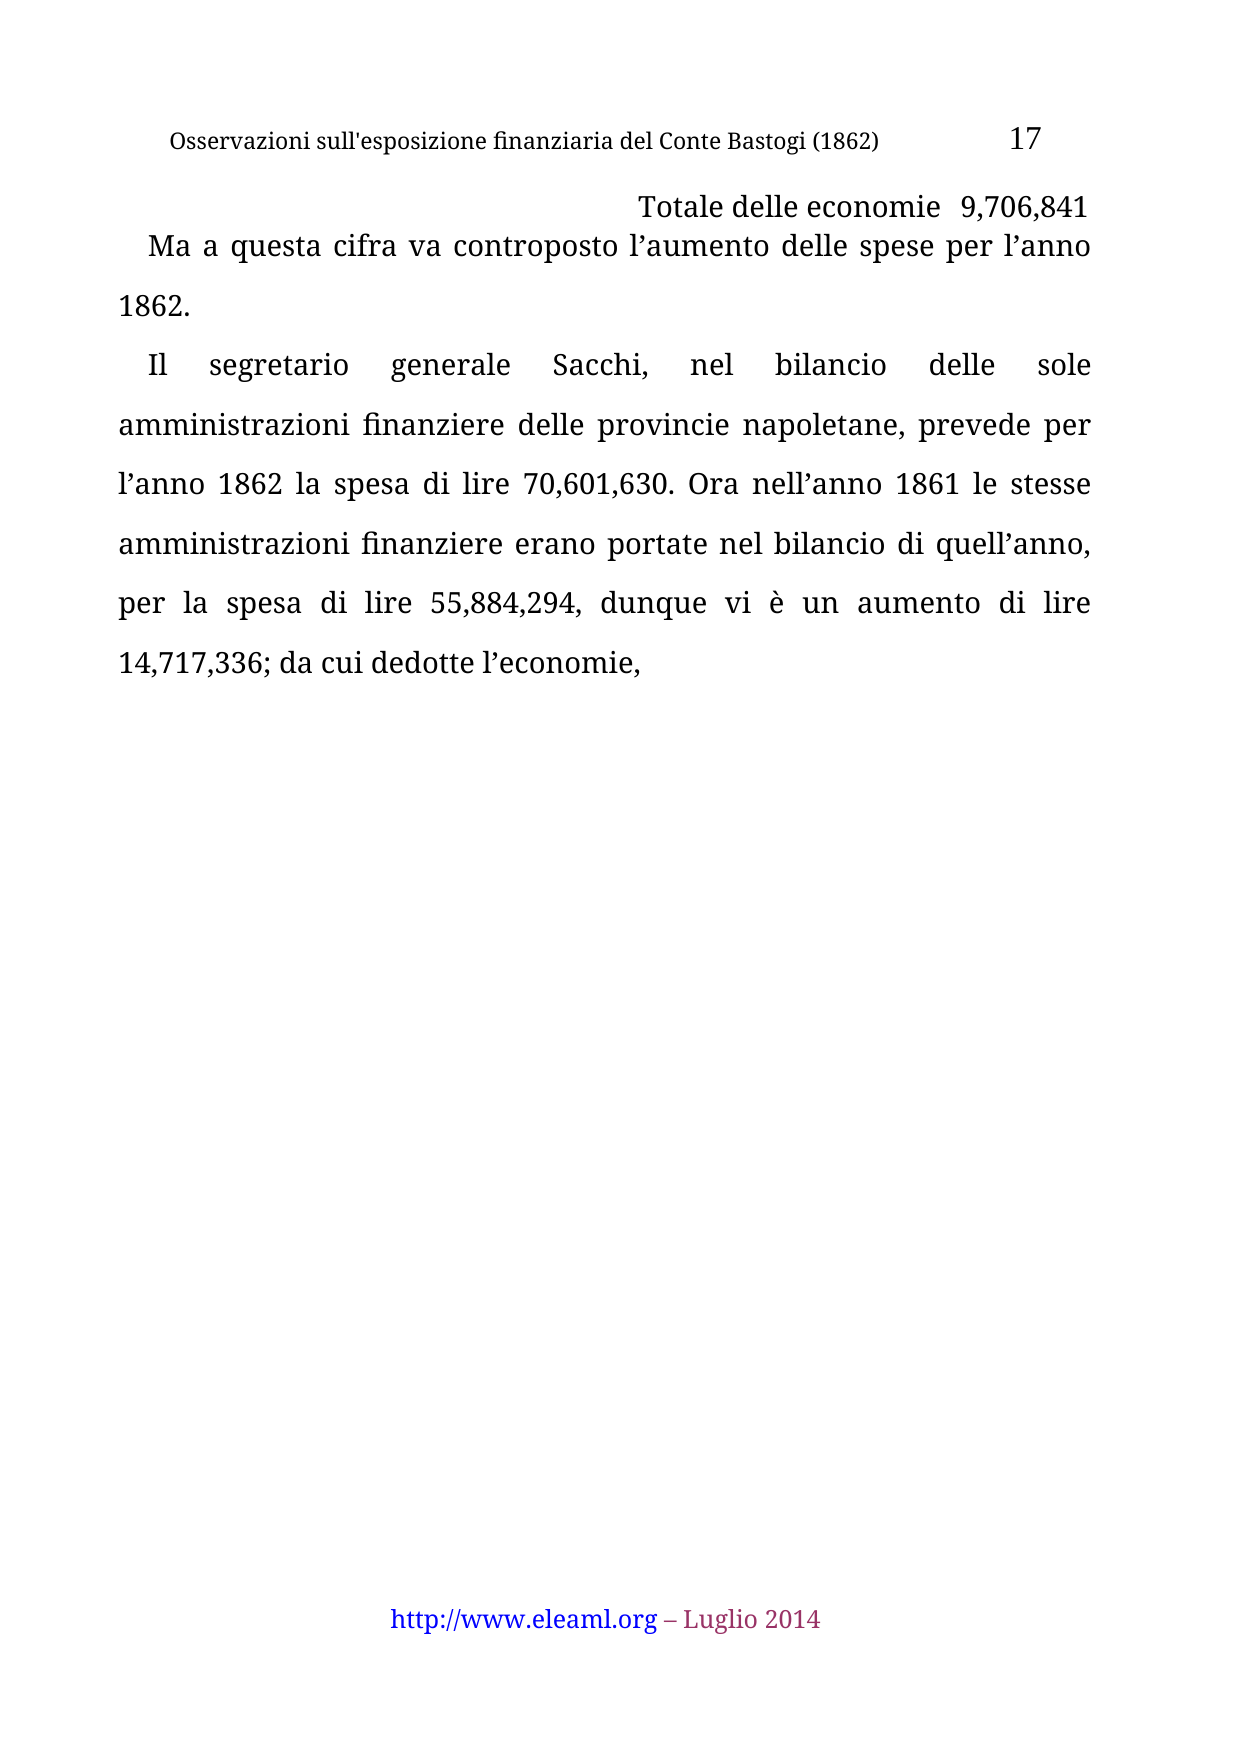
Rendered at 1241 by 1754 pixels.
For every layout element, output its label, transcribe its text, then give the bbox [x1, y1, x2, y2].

text Ma a questa cifra va controposto l’aumento delle spese per l’anno 1862. [118, 226, 1093, 325]
table_cell 9,706,841 [941, 186, 1089, 226]
text Il segretario generale Sacchi, nel bilancio delle sole amministrazioni finanziere delle provincie napoletane, prevede per l’anno 1862 la spesa di lire 70,601,630. Ora nell’anno 1861 le stesse amministrazioni finanziere erano portate nel bilancio di quell’anno, per la spesa di lire 55,884,294, dunque vi è un aumento di lire 14,717,336; da cui dedotte l’economie, [118, 345, 1093, 682]
table_cell Totale delle economie [161, 186, 941, 226]
